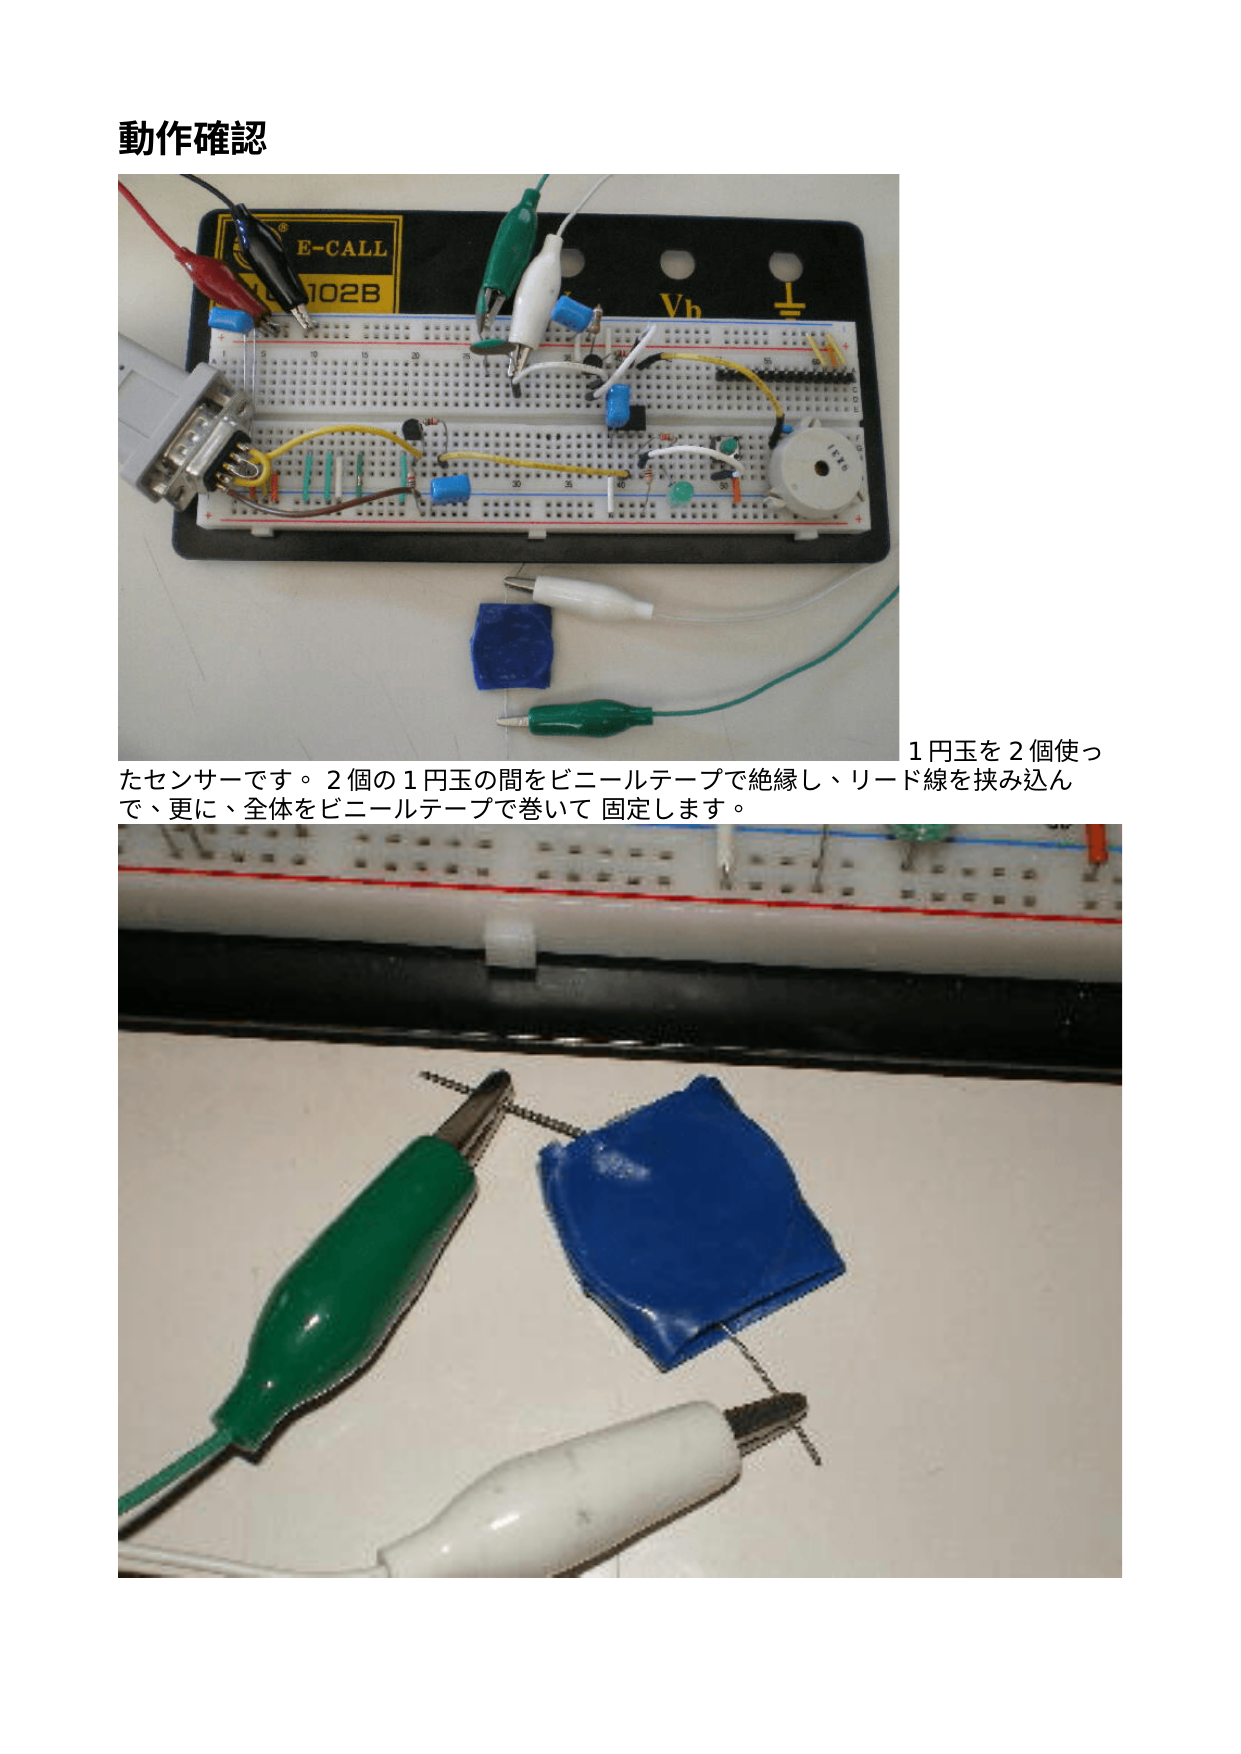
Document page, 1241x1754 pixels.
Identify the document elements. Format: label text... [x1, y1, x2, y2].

picture [118, 824, 1123, 1578]
text 1円玉を2個使ったセンサーです。 2個の1円玉の間をビニールテープで絶縁し、リード線を挟み込んで、更に、全体をビニールテープで巻いて 固定します。 [118, 174, 1122, 824]
subtitle 動作確認 [118, 118, 1122, 162]
picture [118, 174, 900, 761]
